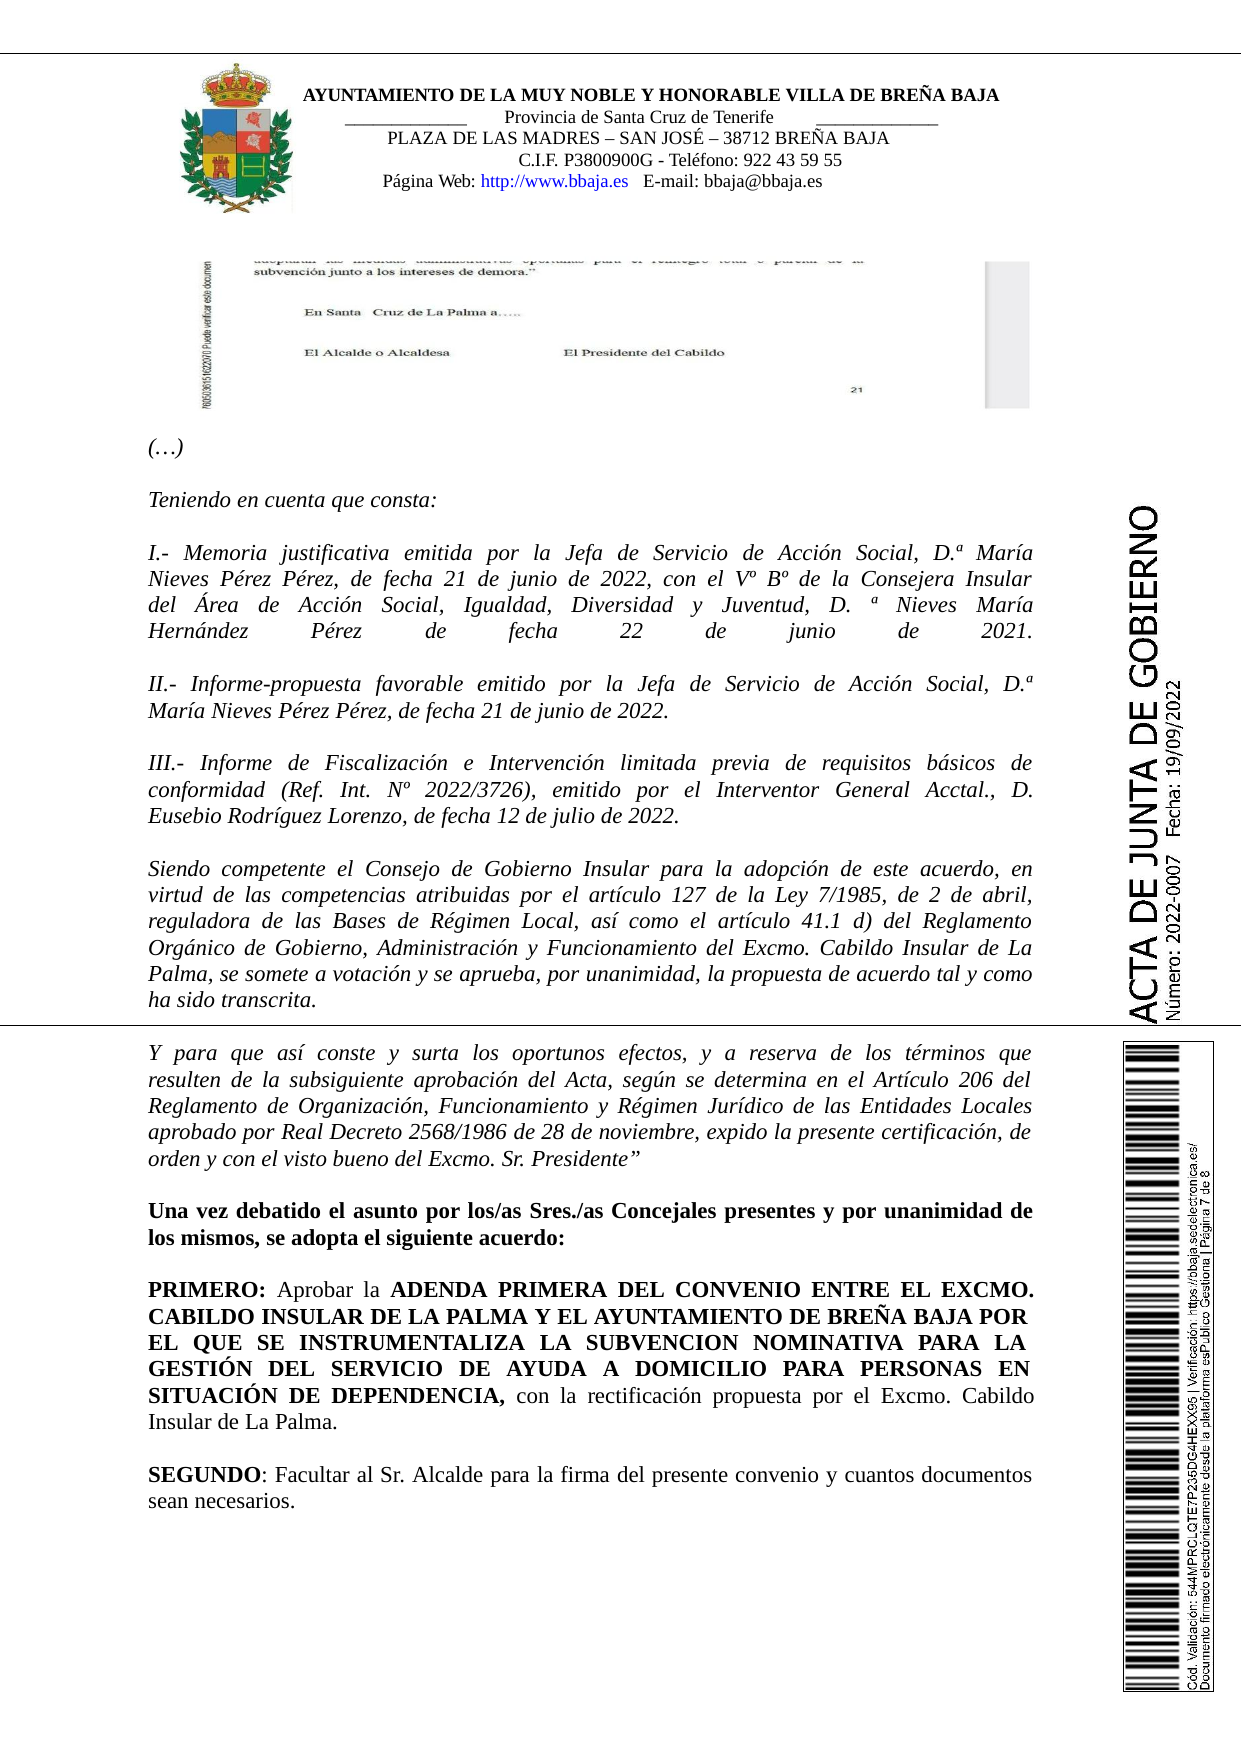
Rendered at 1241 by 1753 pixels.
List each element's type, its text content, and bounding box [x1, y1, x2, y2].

text virtud de las competencias atribuidas por el artículo 127 de la Ley 7/1985, de 2 de abril, [148, 882, 1058, 907]
text CABILDO INSULAR DE LA PALMA Y EL AYUNTAMIENTO DE BREÑA BAJA POR [148, 1304, 1058, 1329]
text 22 [620, 618, 668, 644]
text _ [345, 106, 379, 127]
text Pérez [311, 618, 388, 644]
text III.- Informe de Fiscalización e Intervención limitada previa de requisitos básicos de [148, 750, 1057, 776]
text del Área de Acción Social, Igualdad, Diversidad y Juventud, D. ª Nieves María [148, 592, 1057, 618]
text Orgánico de Gobierno, Administración y Funcionamiento del Excmo. Cabildo Insular de La [148, 935, 1058, 960]
text María Nieves Pérez Pérez, de fecha 21 de junio de 2022. [148, 698, 1056, 723]
text 2021. [981, 618, 1058, 644]
text Y para que así conste y surta los oportunos efectos, y a reserva de los términos que [148, 1040, 1057, 1066]
text PLAZA DE LAS MADRES – SAN JOSÉ – 38712 BREÑA BAJA [387, 128, 912, 149]
text SEGUNDO: Facultar al Sr. Alcalde para la firma del presente convenio y cuantos documentos [148, 1462, 1057, 1487]
text de [425, 618, 471, 644]
text Hernández [148, 618, 273, 644]
picture [1124, 1042, 1213, 1691]
text SITUACIÓN DE DEPENDENCIA, con la rectificación propuesta por el Excmo. Cabildo [148, 1383, 1058, 1408]
text Insular de La Palma. [148, 1409, 1058, 1434]
text fecha [508, 618, 583, 644]
text PRIMERO: Aprobar la ADENDA PRIMERA DEL CONVENIO ENTRE EL EXCMO. [148, 1277, 1058, 1303]
text de [705, 618, 752, 644]
text Palma, se somete a votación y se aprueba, por unanimidad, la propuesta de acuerdo tal y como [148, 961, 1058, 987]
text orden y con el visto bueno del Excmo. Sr. Presidente” [148, 1146, 1057, 1171]
text Nieves Pérez Pérez, de fecha 21 de junio de 2022, con el Vº Bº de la Consejera Insular [148, 566, 1057, 591]
text reguladora de las Bases de Régimen Local, así como el artículo 41.1 d) del Reglamento [148, 908, 1058, 934]
text ____________ Provincia de Santa Cruz de Tenerife _____________ [379, 106, 1021, 127]
text conformidad (Ref. Int. Nº 2022/3726), emitido por el Interventor General Acctal., D. [148, 777, 1057, 802]
text de [898, 618, 944, 644]
text junio [788, 618, 861, 644]
text los mismos, se adopta el siguiente acuerdo: [148, 1225, 1058, 1250]
text EL QUE SE INSTRUMENTALIZA LA SUBVENCION NOMINATIVA PARA LA [148, 1330, 1058, 1356]
text Página Web: http://www.bbaja.es E-mail: bbaja@bbaja.es [382, 171, 912, 192]
text resulten de la subsiguiente aprobación del Acta, según se determina en el Artículo 206 del [148, 1067, 1057, 1092]
text Siendo competente el Consejo de Gobierno Insular para la adopción de este acuerdo, en [148, 856, 1058, 881]
text ha sido transcrita. [148, 987, 1058, 1013]
text Eusebio Rodríguez Lorenzo, de fecha 12 de julio de 2022. [148, 803, 1057, 828]
text II.- Informe-propuesta favorable emitido por la Jefa de Servicio de Acción Social, D.ª [148, 671, 1056, 697]
text Una vez debatido el asunto por los/as Sres./as Concejales presentes y por unanimidad de [148, 1198, 1058, 1224]
text Reglamento de Organización, Funcionamiento y Régimen Jurídico de las Entidades Locales [148, 1093, 1057, 1118]
text C.I.F. P3800900G - Teléfono: 922 43 59 55 [518, 149, 912, 170]
text GESTIÓN DEL SERVICIO DE AYUDA A DOMICILIO PARA PERSONAS EN [148, 1356, 1058, 1382]
text sean necesarios. [148, 1488, 1057, 1514]
text I.- Memoria justificativa emitida por la Jefa de Servicio de Acción Social, D.ª María [148, 539, 1057, 565]
text AYUNTAMIENTO DE LA MUY NOBLE Y HONORABLE VILLA DE BREÑA BAJA [303, 85, 1021, 106]
text (…) [148, 434, 208, 459]
text Teniendo en cuenta que consta: [148, 487, 464, 512]
text aprobado por Real Decreto 2568/1986 de 28 de noviembre, expido la presente certificación, de [148, 1119, 1057, 1145]
picture [0, 54, 1241, 1025]
